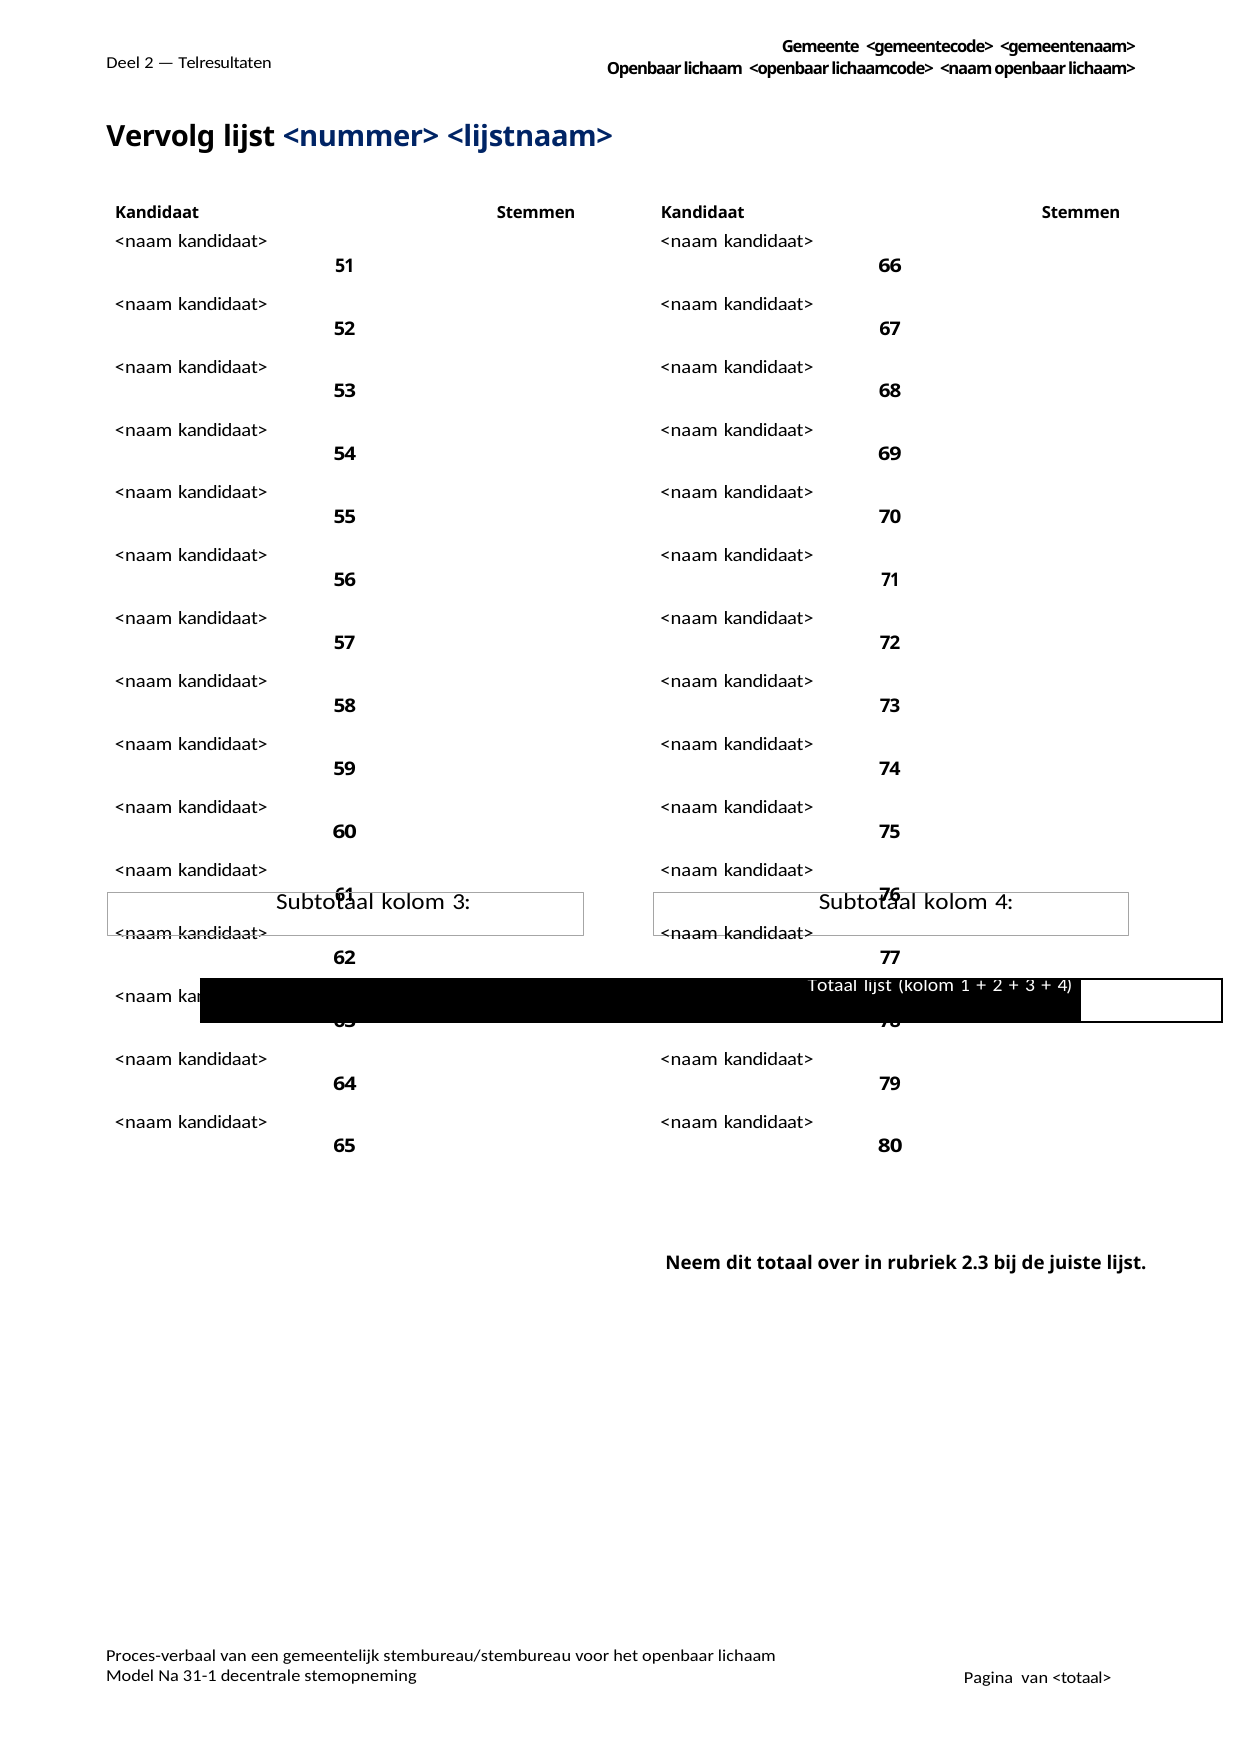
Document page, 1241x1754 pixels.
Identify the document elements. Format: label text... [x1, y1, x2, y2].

text Kandidaat Stemmen Kandidaat Stemmen [115, 201, 1146, 223]
text Vervolg lijst <nummer> <lijstnaam> [106, 115, 1146, 155]
text Neem dit totaal over in rubriek 2.3 bij de juiste lijst. [94, 1249, 1146, 1274]
